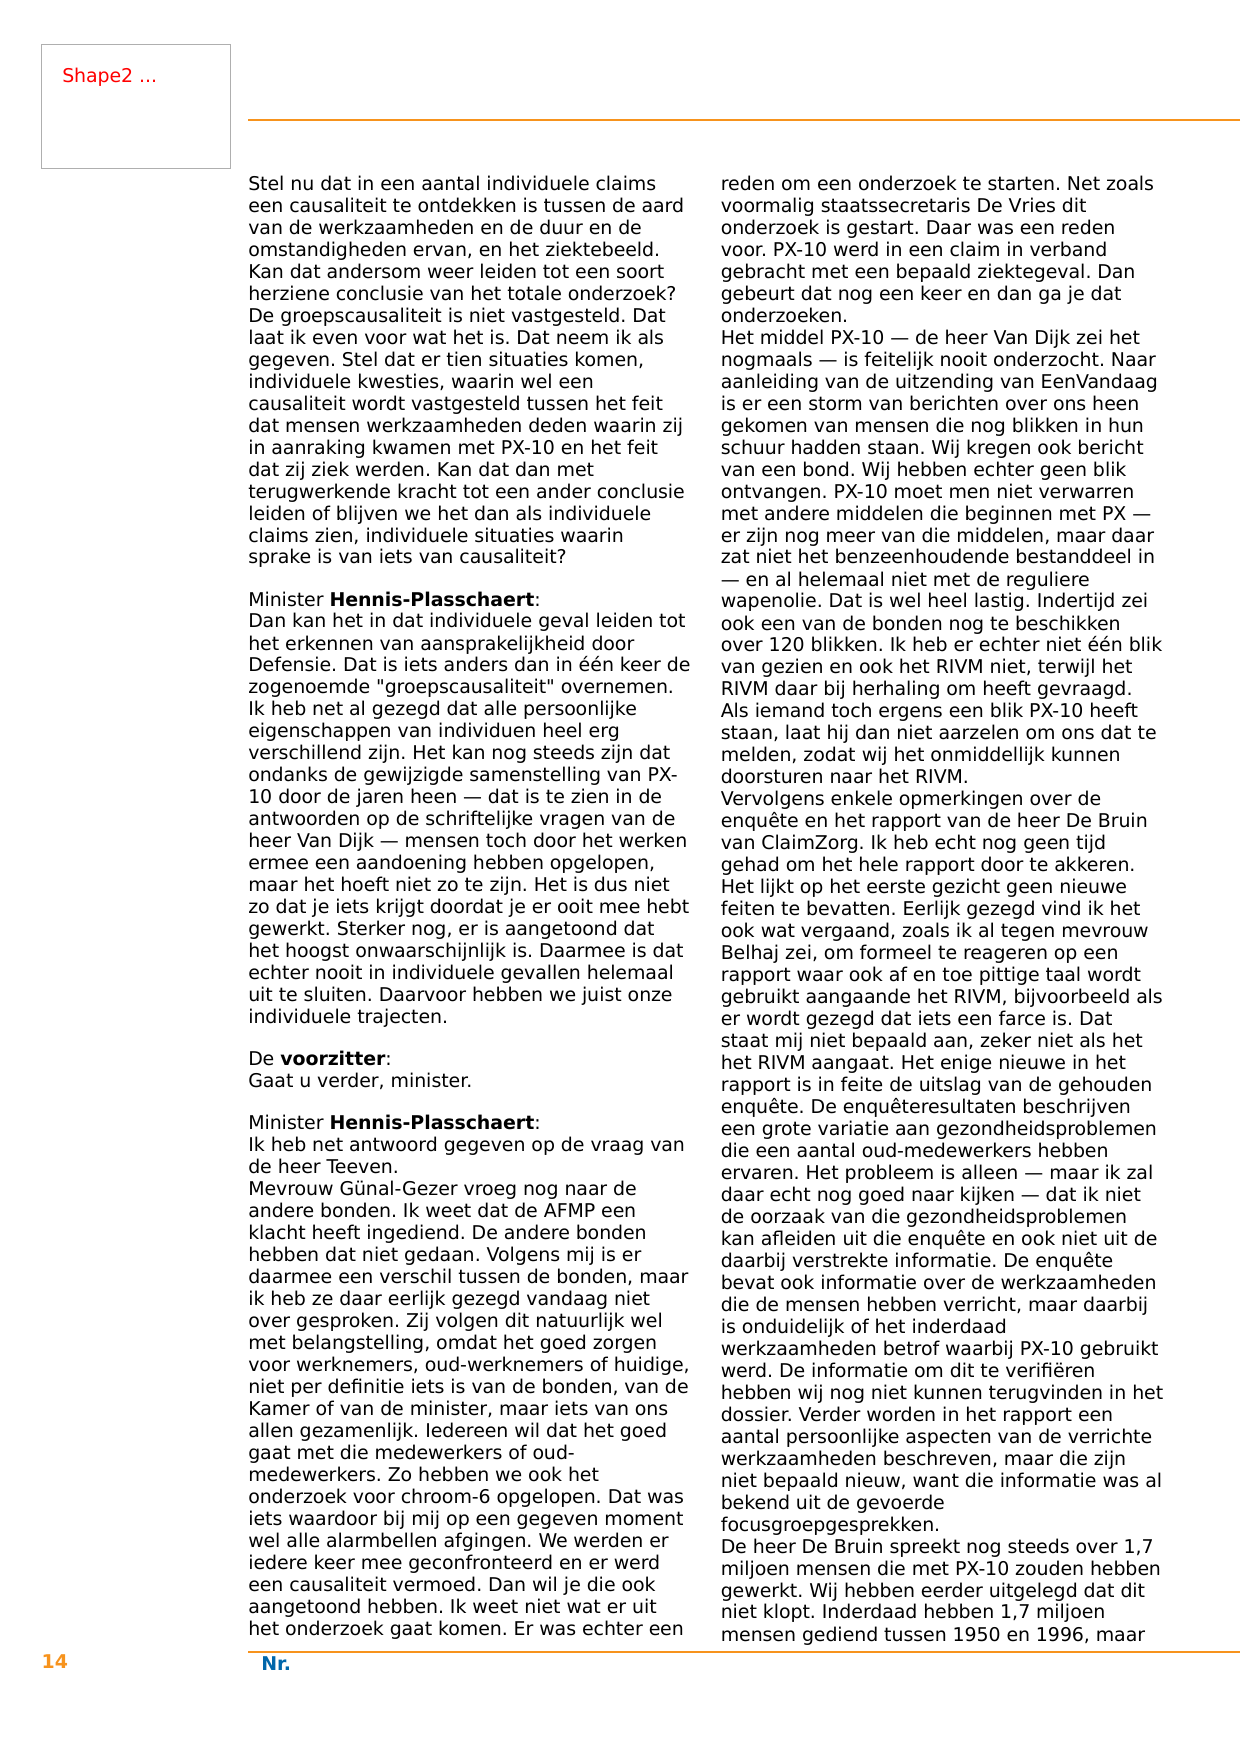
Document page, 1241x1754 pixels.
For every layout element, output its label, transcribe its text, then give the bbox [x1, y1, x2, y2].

text Minister Hennis-Plasschaert: [248, 1112, 691, 1134]
text Mevrouw Günal-Gezer vroeg nog naar de andere bonden. Ik weet dat de AFMP een klacht heeft ingediend. De andere bonden hebben dat niet gedaan. Volgens mij is er daarmee een verschil tussen de bonden, maar ik heb ze daar eerlijk gezegd vandaag niet over gesproken. Zij volgen dit natuurlijk wel met belangstelling, omdat het goed zorgen voor werknemers, oud-werknemers of huidige, niet per definitie iets is van de bonden, van de Kamer of van de minister, maar iets van ons allen gezamenlijk. Iedereen wil dat het goed gaat met die medewerkers of oud-medewerkers. Zo hebben we ook het onderzoek voor chroom-6 opgelopen. Dat was iets waardoor bij mij op een gegeven moment wel alle alarmbellen afgingen. We werden er iedere keer mee geconfronteerd en er werd een causaliteit vermoed. Dan wil je die ook aangetoond hebben. Ik weet niet wat er uit het onderzoek gaat komen. Er was echter een [248, 1178, 691, 1639]
text Minister Hennis-Plasschaert: [248, 588, 691, 610]
text Dan kan het in dat individuele geval leiden tot het erkennen van aansprakelijkheid door Defensie. Dat is iets anders dan in één keer de zogenoemde "groepscausaliteit" overnemen. Ik heb net al gezegd dat alle persoonlijke eigenschappen van individuen heel erg verschillend zijn. Het kan nog steeds zijn dat ondanks de gewijzigde samenstelling van PX-10 door de jaren heen — dat is te zien in de antwoorden op de schriftelijke vragen van de heer Van Dijk — mensen toch door het werken ermee een aandoening hebben opgelopen, maar het hoeft niet zo te zijn. Het is dus niet zo dat je iets krijgt doordat je er ooit mee hebt gewerkt. Sterker nog, er is aangetoond dat het hoogst onwaarschijnlijk is. Daarmee is dat echter nooit in individuele gevallen helemaal uit te sluiten. Daarvoor hebben we juist onze individuele trajecten. [248, 610, 691, 1028]
text Ik heb net antwoord gegeven op de vraag van de heer Teeven. [248, 1134, 691, 1178]
text Gaat u verder, minister. [248, 1070, 691, 1092]
text Vervolgens enkele opmerkingen over de enquête en het rapport van de heer De Bruin van ClaimZorg. Ik heb echt nog geen tijd gehad om het hele rapport door te akkeren. Het lijkt op het eerste gezicht geen nieuwe feiten te bevatten. Eerlijk gezegd vind ik het ook wat vergaand, zoals ik al tegen mevrouw Belhaj zei, om formeel te reageren op een rapport waar ook af en toe pittige taal wordt gebruikt aangaande het RIVM, bijvoorbeeld als er wordt gezegd dat iets een farce is. Dat staat mij niet bepaald aan, zeker niet als het het RIVM aangaat. Het enige nieuwe in het rapport is in feite de uitslag van de gehouden enquête. De enquêteresultaten beschrijven een grote variatie aan gezondheidsproblemen die een aantal oud-medewerkers hebben ervaren. Het probleem is alleen — maar ik zal daar echt nog goed naar kijken — dat ik niet de oorzaak van die gezondheidsproblemen kan afleiden uit die enquête en ook niet uit de daarbij verstrekte informatie. De enquête bevat ook informatie over de werkzaamheden die de mensen hebben verricht, maar daarbij is onduidelijk of het inderdaad werkzaamheden betrof waarbij PX-10 gebruikt werd. De informatie om dit te verifiëren hebben wij nog niet kunnen terugvinden in het dossier. Verder worden in het rapport een aantal persoonlijke aspecten van de verrichte werkzaamheden beschreven, maar die zijn niet bepaald nieuw, want die informatie was al bekend uit de gevoerde focusgroepgesprekken. [721, 788, 1163, 1536]
text Het middel PX-10 — de heer Van Dijk zei het nogmaals — is feitelijk nooit onderzocht. Naar aanleiding van de uitzending van EenVandaag is er een storm van berichten over ons heen gekomen van mensen die nog blikken in hun schuur hadden staan. Wij kregen ook bericht van een bond. Wij hebben echter geen blik ontvangen. PX-10 moet men niet verwarren met andere middelen die beginnen met PX — er zijn nog meer van die middelen, maar daar zat niet het benzeenhoudende bestanddeel in — en al helemaal niet met de reguliere wapenolie. Dat is wel heel lastig. Indertijd zei ook een van de bonden nog te beschikken over 120 blikken. Ik heb er echter niet één blik van gezien en ook het RIVM niet, terwijl het RIVM daar bij herhaling om heeft gevraagd. Als iemand toch ergens een blik PX-10 heeft staan, laat hij dan niet aarzelen om ons dat te melden, zodat wij het onmiddellijk kunnen doorsturen naar het RIVM. [721, 327, 1163, 788]
text reden om een onderzoek te starten. Net zoals voormalig staatssecretaris De Vries dit onderzoek is gestart. Daar was een reden voor. PX-10 werd in een claim in verband gebracht met een bepaald ziektegeval. Dan gebeurt dat nog een keer en dan ga je dat onderzoeken. [721, 173, 1163, 327]
text Stel nu dat in een aantal individuele claims een causaliteit te ontdekken is tussen de aard van de werkzaamheden en de duur en de omstandigheden ervan, en het ziektebeeld. Kan dat andersom weer leiden tot een soort herziene conclusie van het totale onderzoek? De groepscausaliteit is niet vastgesteld. Dat laat ik even voor wat het is. Dat neem ik als gegeven. Stel dat er tien situaties komen, individuele kwesties, waarin wel een causaliteit wordt vastgesteld tussen het feit dat mensen werkzaamheden deden waarin zij in aanraking kwamen met PX-10 en het feit dat zij ziek werden. Kan dat dan met terugwerkende kracht tot een ander conclusie leiden of blijven we het dan als individuele claims zien, individuele situaties waarin sprake is van iets van causaliteit? [248, 173, 691, 568]
text De heer De Bruin spreekt nog steeds over 1,7 miljoen mensen die met PX-10 zouden hebben gewerkt. Wij hebben eerder uitgelegd dat dit niet klopt. Inderdaad hebben 1,7 miljoen mensen gediend tussen 1950 en 1996, maar [721, 1536, 1163, 1645]
text De voorzitter: [248, 1048, 691, 1070]
